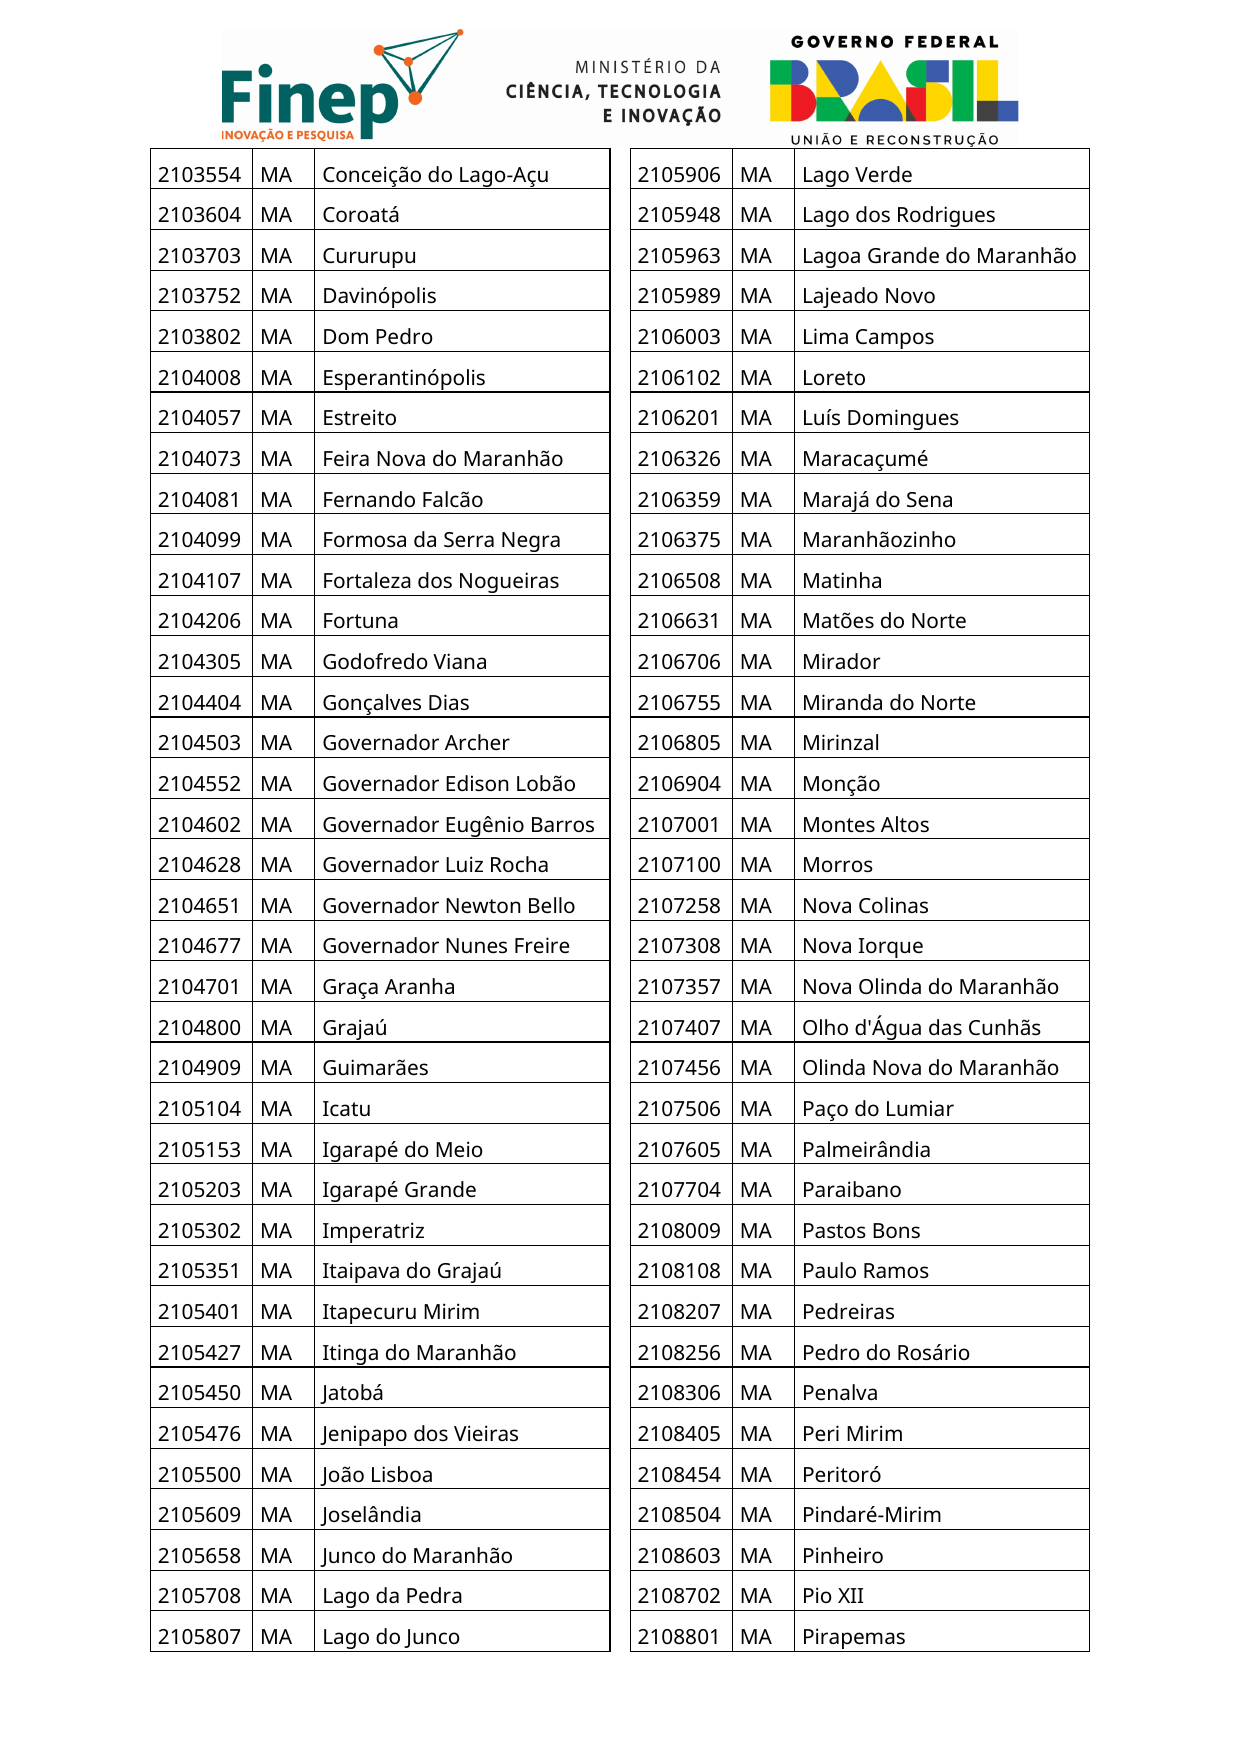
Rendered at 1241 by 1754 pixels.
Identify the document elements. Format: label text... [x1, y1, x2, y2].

table_cell MA [253, 596, 314, 635]
table_cell Luís Domingues [795, 393, 1089, 432]
table_cell 2105302 [151, 1205, 252, 1244]
table_cell 2106805 [631, 718, 732, 757]
table_cell MA [733, 1002, 794, 1041]
table_cell 2106508 [631, 555, 732, 594]
table_cell Joselândia [315, 1489, 609, 1529]
table_cell 2104107 [151, 555, 252, 594]
table_cell MA [733, 271, 794, 310]
table_cell MA [253, 149, 314, 188]
table_cell 2108306 [631, 1368, 732, 1407]
table_cell MA [253, 1083, 314, 1123]
table_cell 2104305 [151, 636, 252, 676]
table_cell Grajaú [315, 1002, 609, 1041]
table_cell Conceição do Lago-Açu [315, 149, 609, 188]
table_cell MA [253, 311, 314, 351]
table_cell Governador Archer [315, 718, 609, 757]
table_cell MA [253, 433, 314, 473]
table_cell MA [733, 230, 794, 269]
table_cell 2105203 [151, 1164, 252, 1204]
table_cell MA [253, 189, 314, 229]
table_cell Governador Nunes Freire [315, 921, 609, 960]
table_cell 2105476 [151, 1408, 252, 1448]
table_cell 2107308 [631, 921, 732, 960]
table_cell MA [733, 718, 794, 757]
table_cell MA [733, 758, 794, 798]
table_cell 2107100 [631, 839, 732, 879]
table_cell Matinha [795, 555, 1089, 594]
table_cell MA [733, 839, 794, 879]
table_cell Lajeado Novo [795, 271, 1089, 310]
table_cell Pio XII [795, 1571, 1089, 1610]
table_cell MA [253, 352, 314, 391]
table_cell Paraibano [795, 1164, 1089, 1204]
table_cell Maracaçumé [795, 433, 1089, 473]
table_cell MA [733, 1286, 794, 1326]
table_cell 2104651 [151, 880, 252, 919]
table_cell 2104552 [151, 758, 252, 798]
table_cell MA [733, 1408, 794, 1448]
table_cell 2108801 [631, 1611, 732, 1651]
table_cell MA [253, 1408, 314, 1448]
table_cell MA [253, 1530, 314, 1569]
table_cell João Lisboa [315, 1449, 609, 1488]
table_cell Nova Colinas [795, 880, 1089, 919]
table_cell Montes Altos [795, 799, 1089, 838]
table_cell 2107456 [631, 1043, 732, 1082]
table_cell MA [733, 311, 794, 351]
table_cell MA [733, 433, 794, 473]
table_cell MA [733, 514, 794, 554]
table_cell MA [733, 1124, 794, 1163]
table_cell 2106326 [631, 433, 732, 473]
table_cell 2106201 [631, 393, 732, 432]
table_cell 2107258 [631, 880, 732, 919]
table_cell MA [733, 393, 794, 432]
table_cell MA [733, 149, 794, 188]
table_cell Graça Aranha [315, 961, 609, 1001]
table_cell Nova Iorque [795, 921, 1089, 960]
table_cell MA [733, 636, 794, 676]
table_cell MA [733, 1083, 794, 1123]
table_cell 2104628 [151, 839, 252, 879]
table_cell 2104602 [151, 799, 252, 838]
table_cell MA [733, 880, 794, 919]
table_cell MA [253, 1124, 314, 1163]
table_cell MA [253, 1043, 314, 1082]
table_cell 2106102 [631, 352, 732, 391]
table_cell 2105153 [151, 1124, 252, 1163]
table_cell MA [253, 230, 314, 269]
table_cell Lago dos Rodrigues [795, 189, 1089, 229]
table_cell Miranda do Norte [795, 677, 1089, 716]
table_cell Itaipava do Grajaú [315, 1246, 609, 1285]
table_cell Mirinzal [795, 718, 1089, 757]
table_cell MA [733, 1489, 794, 1529]
table_cell Esperantinópolis [315, 352, 609, 391]
table_cell Fernando Falcão [315, 474, 609, 513]
table_cell 2104008 [151, 352, 252, 391]
table_cell 2104503 [151, 718, 252, 757]
table_cell Guimarães [315, 1043, 609, 1082]
table_cell MA [253, 271, 314, 310]
table_cell Lago do Junco [315, 1611, 609, 1651]
table_cell 2108009 [631, 1205, 732, 1244]
table_cell MA [253, 1571, 314, 1610]
table_cell 2103554 [151, 149, 252, 188]
table_cell 2108256 [631, 1327, 732, 1366]
table_cell Paulo Ramos [795, 1246, 1089, 1285]
table_cell 2106359 [631, 474, 732, 513]
table_cell MA [253, 758, 314, 798]
table_cell MA [253, 799, 314, 838]
table_cell MA [253, 1246, 314, 1285]
table_cell Cururupu [315, 230, 609, 269]
table_cell Formosa da Serra Negra [315, 514, 609, 554]
table_cell MA [733, 1611, 794, 1651]
table_cell 2108504 [631, 1489, 732, 1529]
table_cell Godofredo Viana [315, 636, 609, 676]
table_cell 2105948 [631, 189, 732, 229]
table_cell 2103802 [151, 311, 252, 351]
table_cell 2107001 [631, 799, 732, 838]
table_cell Pedreiras [795, 1286, 1089, 1326]
table_cell 2104073 [151, 433, 252, 473]
table_cell Olho d'Água das Cunhãs [795, 1002, 1089, 1041]
table_cell MA [733, 1327, 794, 1366]
table_cell Maranhãozinho [795, 514, 1089, 554]
table_cell MA [733, 474, 794, 513]
table_cell Governador Luiz Rocha [315, 839, 609, 879]
table_cell Pastos Bons [795, 1205, 1089, 1244]
table_cell Fortaleza dos Nogueiras [315, 555, 609, 594]
table_cell 2108702 [631, 1571, 732, 1610]
table_cell Igarapé do Meio [315, 1124, 609, 1163]
table_cell Estreito [315, 393, 609, 432]
table_cell MA [733, 1164, 794, 1204]
table_cell 2104677 [151, 921, 252, 960]
table_cell MA [253, 921, 314, 960]
table_cell 2106003 [631, 311, 732, 351]
table_cell 2108108 [631, 1246, 732, 1285]
table_cell 2104404 [151, 677, 252, 716]
table_cell 2105500 [151, 1449, 252, 1488]
table_cell 2104081 [151, 474, 252, 513]
table_cell Marajá do Sena [795, 474, 1089, 513]
table_cell MA [733, 1368, 794, 1407]
table_cell Governador Eugênio Barros [315, 799, 609, 838]
table_cell MA [733, 1205, 794, 1244]
table_cell MA [253, 636, 314, 676]
table_cell Jenipapo dos Vieiras [315, 1408, 609, 1448]
table_cell Olinda Nova do Maranhão [795, 1043, 1089, 1082]
table_cell Pinheiro [795, 1530, 1089, 1569]
table_cell Pindaré-Mirim [795, 1489, 1089, 1529]
table_cell Dom Pedro [315, 311, 609, 351]
table_cell MA [253, 1002, 314, 1041]
table_cell Nova Olinda do Maranhão [795, 961, 1089, 1001]
table_cell 2106375 [631, 514, 732, 554]
table_cell 2107357 [631, 961, 732, 1001]
table_cell Lago Verde [795, 149, 1089, 188]
table_cell Itapecuru Mirim [315, 1286, 609, 1326]
table_cell Morros [795, 839, 1089, 879]
table_cell MA [253, 839, 314, 879]
table_cell Gonçalves Dias [315, 677, 609, 716]
table_cell MA [253, 1327, 314, 1366]
table_cell Pirapemas [795, 1611, 1089, 1651]
table_cell Coroatá [315, 189, 609, 229]
table_cell Mirador [795, 636, 1089, 676]
table_cell 2103752 [151, 271, 252, 310]
table_cell 2104206 [151, 596, 252, 635]
table_cell MA [253, 1164, 314, 1204]
table_cell MA [733, 1246, 794, 1285]
table_cell 2105906 [631, 149, 732, 188]
table_cell 2105351 [151, 1246, 252, 1285]
table_cell MA [733, 189, 794, 229]
table_cell 2105963 [631, 230, 732, 269]
table_cell 2104099 [151, 514, 252, 554]
table_cell MA [253, 880, 314, 919]
table_cell 2105989 [631, 271, 732, 310]
table_cell Junco do Maranhão [315, 1530, 609, 1569]
table_cell 2108405 [631, 1408, 732, 1448]
table_cell 2104057 [151, 393, 252, 432]
table_cell Palmeirândia [795, 1124, 1089, 1163]
table_cell 2104800 [151, 1002, 252, 1041]
table_cell MA [733, 921, 794, 960]
table_cell MA [253, 718, 314, 757]
table_cell 2105807 [151, 1611, 252, 1651]
table_cell MA [253, 555, 314, 594]
table_cell Davinópolis [315, 271, 609, 310]
table_cell 2104701 [151, 961, 252, 1001]
table_cell 2105708 [151, 1571, 252, 1610]
table_cell Jatobá [315, 1368, 609, 1407]
table_cell Lago da Pedra [315, 1571, 609, 1610]
table_cell MA [253, 1611, 314, 1651]
table_cell MA [733, 1530, 794, 1569]
table_cell Fortuna [315, 596, 609, 635]
table_cell MA [253, 514, 314, 554]
table_cell MA [733, 961, 794, 1001]
table_cell MA [733, 1449, 794, 1488]
table_cell MA [733, 596, 794, 635]
table_cell Penalva [795, 1368, 1089, 1407]
table_cell Itinga do Maranhão [315, 1327, 609, 1366]
table_cell 2104909 [151, 1043, 252, 1082]
table_cell MA [733, 555, 794, 594]
table_cell Peri Mirim [795, 1408, 1089, 1448]
table_cell Governador Edison Lobão [315, 758, 609, 798]
table_cell MA [253, 677, 314, 716]
table_cell 2103604 [151, 189, 252, 229]
table_cell Feira Nova do Maranhão [315, 433, 609, 473]
table_cell Peritoró [795, 1449, 1089, 1488]
table_cell MA [733, 1571, 794, 1610]
table_cell 2106631 [631, 596, 732, 635]
table_cell 2106904 [631, 758, 732, 798]
table_cell 2107704 [631, 1164, 732, 1204]
table_cell Governador Newton Bello [315, 880, 609, 919]
table_cell MA [733, 1043, 794, 1082]
table_cell Igarapé Grande [315, 1164, 609, 1204]
table_cell 2108603 [631, 1530, 732, 1569]
table_cell MA [253, 1368, 314, 1407]
table_cell Icatu [315, 1083, 609, 1123]
table_cell Paço do Lumiar [795, 1083, 1089, 1123]
table_cell MA [253, 1286, 314, 1326]
table_cell MA [733, 677, 794, 716]
table_cell 2105401 [151, 1286, 252, 1326]
table_cell 2108454 [631, 1449, 732, 1488]
table_cell Monção [795, 758, 1089, 798]
table_cell MA [733, 799, 794, 838]
table_cell Lagoa Grande do Maranhão [795, 230, 1089, 269]
table_cell MA [253, 1205, 314, 1244]
table_cell 2107407 [631, 1002, 732, 1041]
table_cell MA [733, 352, 794, 391]
table_cell 2105609 [151, 1489, 252, 1529]
table_cell Pedro do Rosário [795, 1327, 1089, 1366]
table_cell Imperatriz [315, 1205, 609, 1244]
table_cell MA [253, 1449, 314, 1488]
table_cell MA [253, 474, 314, 513]
table_cell MA [253, 393, 314, 432]
table_cell 2105427 [151, 1327, 252, 1366]
table_cell Matões do Norte [795, 596, 1089, 635]
table_cell 2106755 [631, 677, 732, 716]
table_cell Lima Campos [795, 311, 1089, 351]
table_cell MA [253, 1489, 314, 1529]
table_cell 2106706 [631, 636, 732, 676]
table_cell 2107605 [631, 1124, 732, 1163]
table_cell 2105658 [151, 1530, 252, 1569]
table_cell 2103703 [151, 230, 252, 269]
table_cell 2105104 [151, 1083, 252, 1123]
table_cell Loreto [795, 352, 1089, 391]
table_cell MA [253, 961, 314, 1001]
table_cell 2108207 [631, 1286, 732, 1326]
table_cell 2105450 [151, 1368, 252, 1407]
table_cell 2107506 [631, 1083, 732, 1123]
